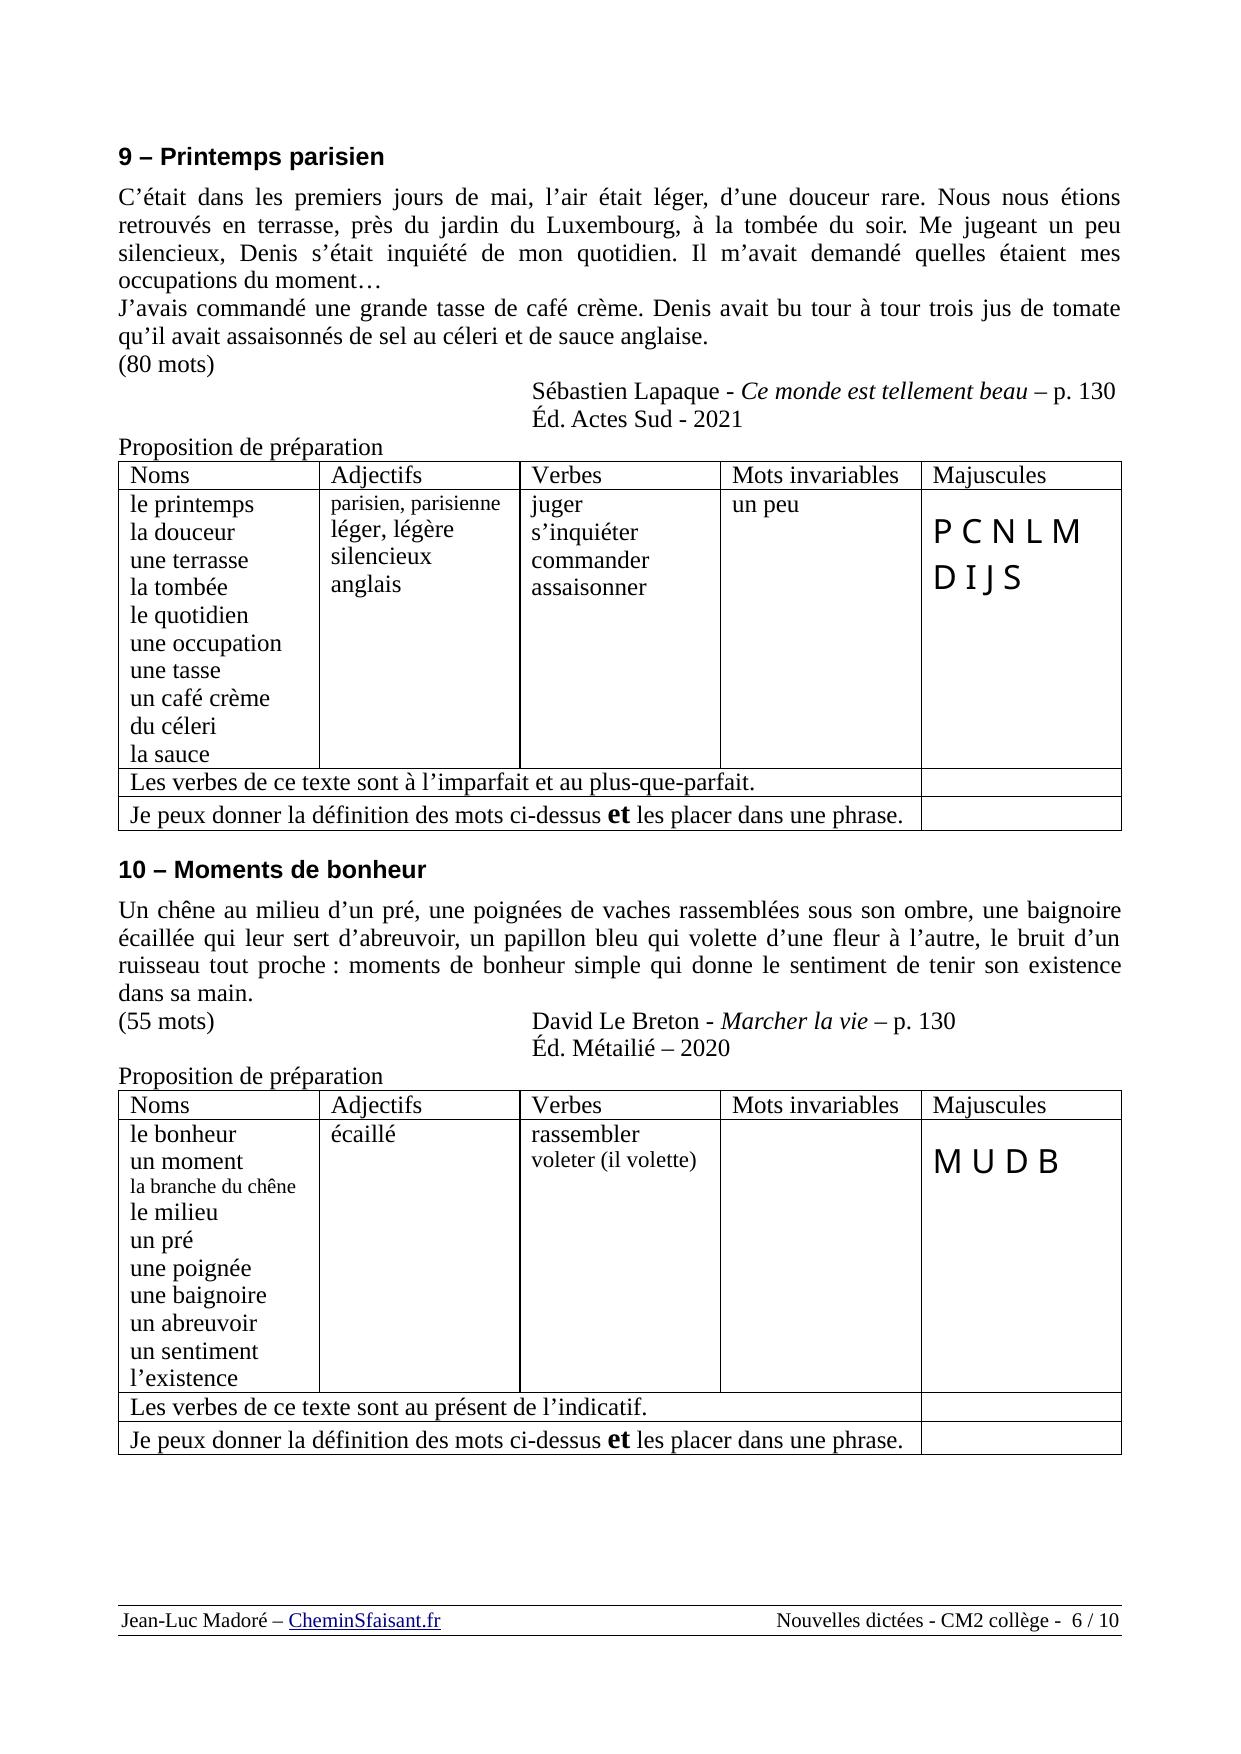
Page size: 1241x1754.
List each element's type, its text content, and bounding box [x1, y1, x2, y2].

table_cell [922, 1422, 1121, 1454]
table_header Adjectifs [320, 1091, 519, 1119]
text (55 mots) David Le Breton - Marcher la vie – p. 130 [118, 1007, 1122, 1034]
table_header Mots invariables [721, 462, 921, 489]
table_cell rassembler voleter (il volette) [521, 1120, 720, 1392]
table_cell P C N L M D I J S [922, 490, 1121, 767]
table_cell Les verbes de ce texte sont à l’imparfait et au plus-que-parfait. [119, 769, 921, 796]
table_header Majuscules [922, 1091, 1121, 1119]
table_cell [922, 797, 1121, 829]
table_cell juger s’inquiéter commander assaisonner [521, 490, 720, 767]
table_cell Les verbes de ce texte sont au présent de l’indicatif. [119, 1393, 921, 1421]
text Éd. Métailié – 2020 [118, 1034, 1122, 1062]
text (80 mots) [118, 350, 1122, 377]
text Sébastien Lapaque - Ce monde est tellement beau – p. 130 [118, 377, 1122, 405]
text J’avais commandé une grande tasse de café crème. Denis avait bu tour à tour trois jus de tomate qu’il avait assaisonnés de sel au céleri et de sauce anglaise. [118, 294, 1122, 350]
text Proposition de préparation [118, 1062, 1122, 1090]
table_header Mots invariables [721, 1091, 921, 1119]
table_cell le bonheur un moment la branche du chêne le milieu un pré une poignée une baignoire un abreuvoir un sentiment l’existence [119, 1120, 319, 1392]
text Un chêne au milieu d’un pré, une poignées de vaches rassemblées sous son ombre, une baignoire écaillée qui leur sert d’abreuvoir, un papillon bleu qui volette d’une fleur à l’autre, le bruit d’un ruisseau tout proche : moments de bonheur simple qui donne le sentiment de tenir son existence dans sa main. [118, 896, 1122, 1007]
table_cell [922, 1393, 1121, 1421]
table_cell le printemps la douceur une terrasse la tombée le quotidien une occupation une tasse un café crème du céleri la sauce [119, 490, 319, 767]
table_cell un peu [721, 490, 921, 767]
subtitle 9 – Printemps parisien [118, 143, 1122, 171]
table_header Noms [119, 1091, 319, 1119]
table_cell écaillé [320, 1120, 519, 1392]
table_cell Je peux donner la définition des mots ci-dessus et les placer dans une phrase. [119, 1422, 921, 1454]
text C’était dans les premiers jours de mai, l’air était léger, d’une douceur rare. Nous nous étions retrouvés en terrasse, près du jardin du Luxembourg, à la tombée du soir. Me jugeant un peu silencieux, Denis s’était inquiété de mon quotidien. Il m’avait demandé quelles étaient mes occupations du moment… [118, 183, 1122, 294]
table_cell Je peux donner la définition des mots ci-dessus et les placer dans une phrase. [119, 797, 921, 829]
table_cell parisien, parisienne léger, légère silencieux anglais [320, 490, 519, 767]
table_header Verbes [521, 462, 720, 489]
table_header Majuscules [922, 462, 1121, 489]
table_header Adjectifs [320, 462, 519, 489]
table_header Verbes [521, 1091, 720, 1119]
table_header Noms [119, 462, 319, 489]
table_cell [922, 769, 1121, 796]
text Proposition de préparation [118, 433, 1122, 461]
table_cell [721, 1120, 921, 1392]
text Éd. Actes Sud - 2021 [118, 405, 1122, 433]
subtitle 10 – Moments de bonheur [118, 856, 1122, 883]
table_cell M U D B [922, 1120, 1121, 1392]
